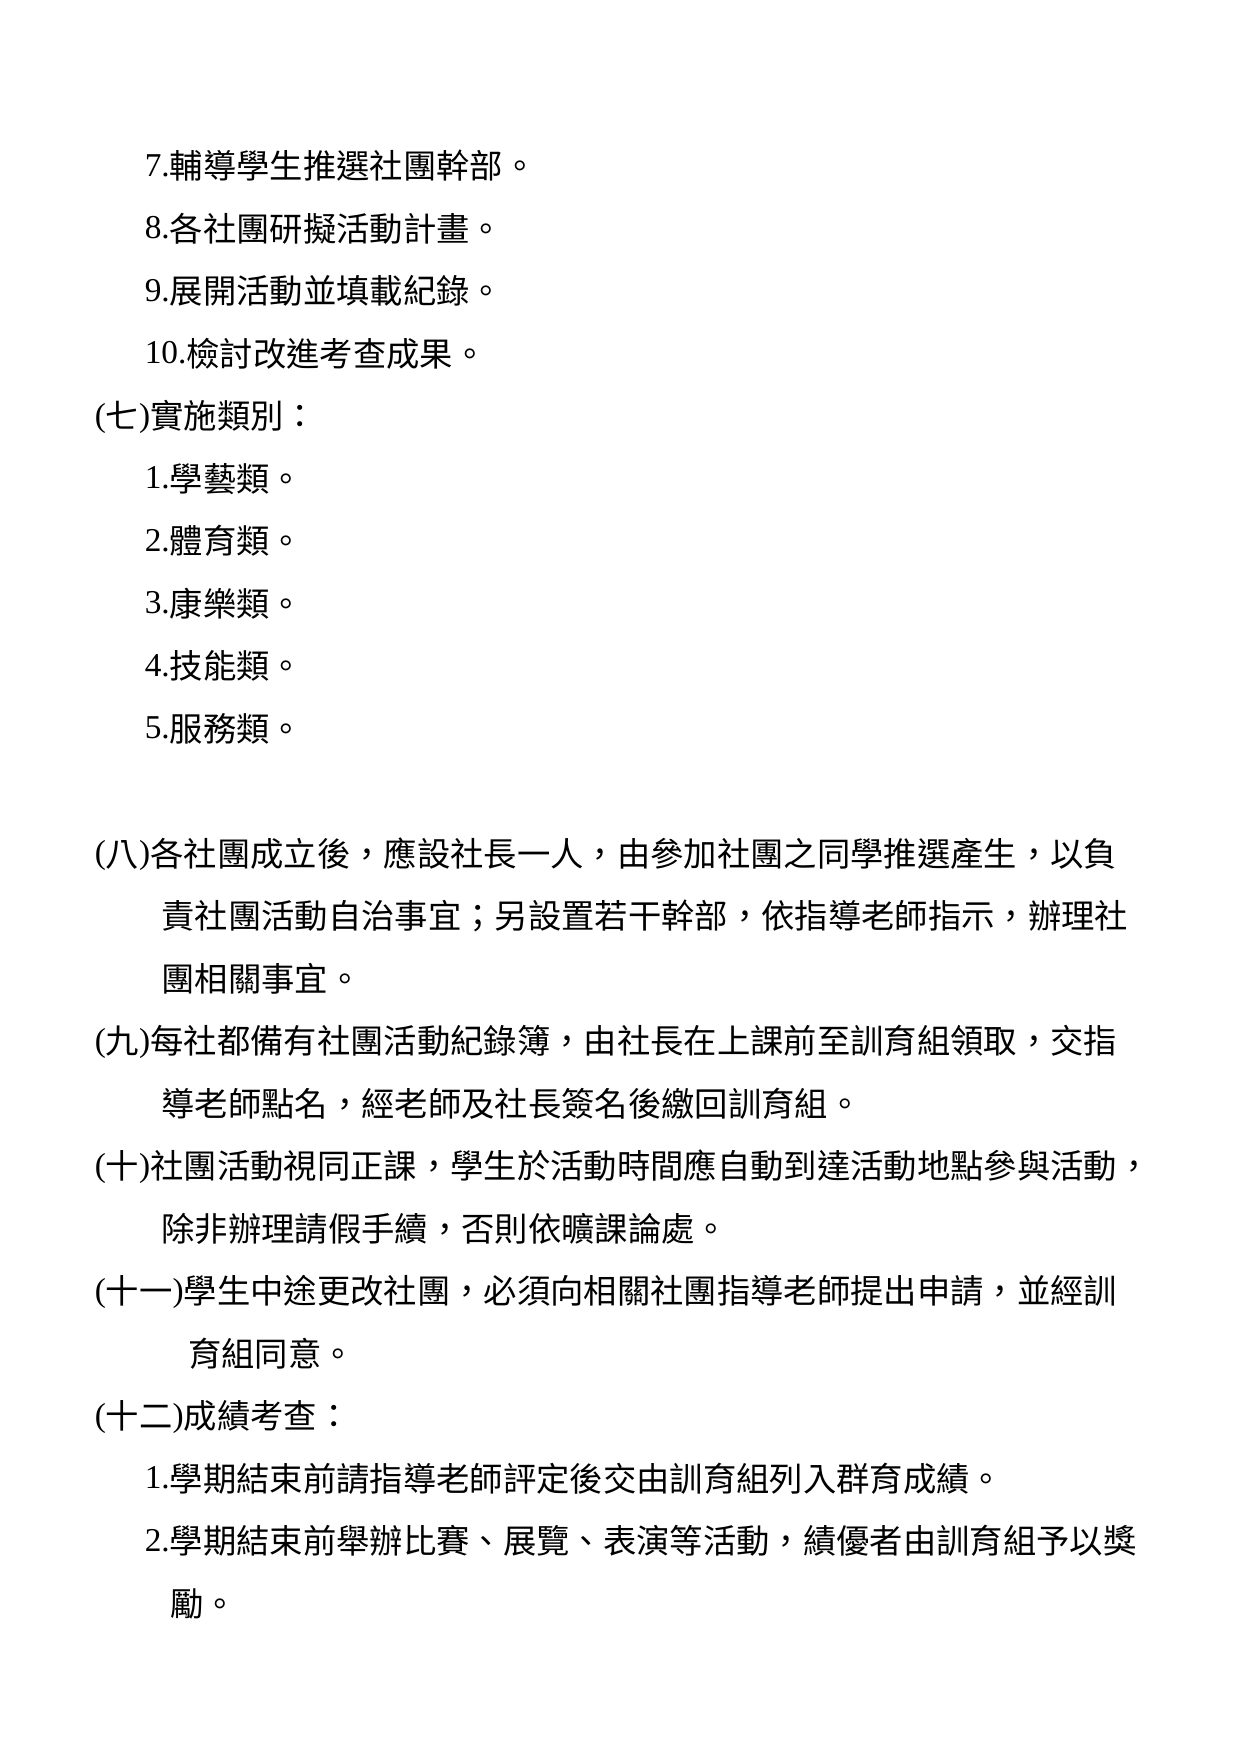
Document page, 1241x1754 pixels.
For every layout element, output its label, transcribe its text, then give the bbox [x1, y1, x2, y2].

text (十一)學生中途更改社團，必須向相關社團指導老師提出申請，並經訓育組同意。 [94, 1247, 1146, 1372]
text 4.技能類。 [144, 622, 1146, 685]
text 1.學期結束前請指導老師評定後交由訓育組列入群育成績。 [144, 1435, 1146, 1497]
text 9.展開活動並填載紀錄。 [144, 247, 1146, 310]
text (八)各社團成立後，應設社長一人，由參加社團之同學推選產生，以負責社團活動自治事宜；另設置若干幹部，依指導老師指示，辦理社團相關事宜。 [94, 810, 1146, 997]
text (九)每社都備有社團活動紀錄簿，由社長在上課前至訓育組領取，交指導老師點名，經老師及社長簽名後繳回訓育組。 [94, 997, 1146, 1122]
text 1.學藝類。 [144, 435, 1146, 497]
text 8.各社團研擬活動計畫。 [144, 185, 1146, 247]
text 2.體育類。 [144, 497, 1146, 560]
text (十)社團活動視同正課，學生於活動時間應自動到達活動地點參與活動，除非辦理請假手續，否則依曠課論處。 [94, 1122, 1146, 1247]
text 7.輔導學生推選社團幹部。 [144, 122, 1146, 185]
text 5.服務類。 [144, 685, 1146, 747]
text 2.學期結束前舉辦比賽、展覽、表演等活動，績優者由訓育組予以獎勵。 [144, 1497, 1146, 1622]
text (七)實施類別： [94, 372, 1146, 435]
text 3.康樂類。 [144, 560, 1146, 622]
text 10.檢討改進考查成果。 [144, 310, 1146, 372]
text (十二)成績考查： [94, 1372, 1146, 1435]
